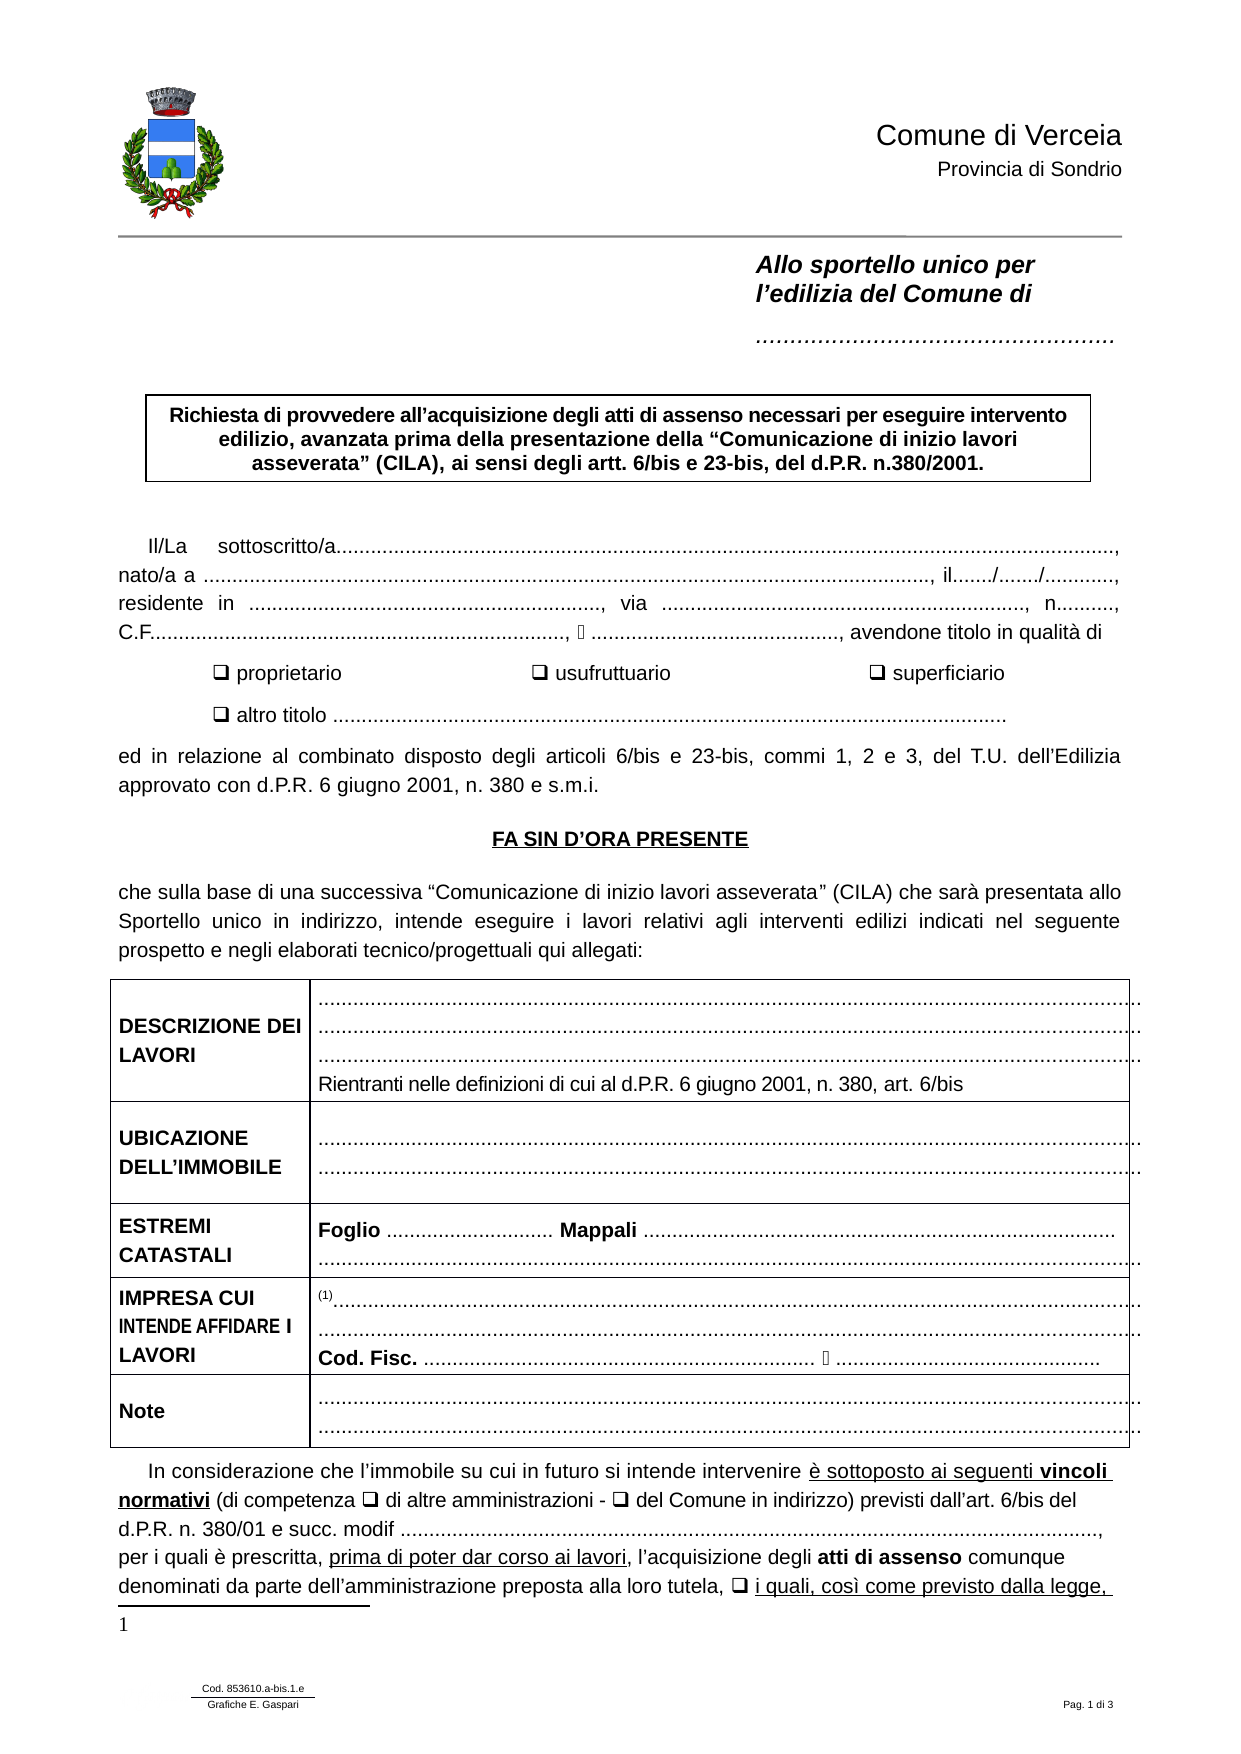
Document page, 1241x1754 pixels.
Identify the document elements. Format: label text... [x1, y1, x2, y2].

text Comune di Verceia [224, 118, 1122, 152]
text .................................................... [756, 320, 1122, 349]
table_cell Foglio ............................. Mappali .................................................................................. [311, 1204, 1129, 1277]
text  altro titolo ..................................................................................................................... [118, 703, 1122, 727]
text  proprietario  usufruttuario  superficiario [118, 661, 1122, 685]
table_cell [311, 1102, 1129, 1203]
table_header DESCRIZIONE DEI LAVORI [111, 980, 309, 1101]
text che sulla base di una successiva “Comunicazione di inizio lavori asseverata” (CILA) che sarà presentata allo Sportello unico in indirizzo, intende eseguire i lavori relativi agli interventi edilizi indicati nel seguente prospetto e negli elaborati tecnico/progettuali qui allegati: [118, 880, 1122, 962]
picture [122, 87, 224, 219]
text Allo sportello unico per l’edilizia del Comune di [756, 250, 1122, 308]
table_cell UBICAZIONE DELL’IMMOBILE [111, 1102, 309, 1203]
table_header Rientranti nelle definizioni di cui al d.P.R. 6 giugno 2001, n. 380, art. 6/bis [311, 980, 1129, 1101]
text In considerazione che l’immobile su cui in futuro si intende intervenire è sottoposto ai seguenti vincoli normativi (di competenza  di altre amministrazioni -  del Comune in indirizzo) previsti dall’art. 6/bis del d.P.R. n. 380/01 e succ. modif ........................................................................................................................., per i quali è prescritta, prima di poter dar corso ai lavori, l’acquisizione degli atti di assenso comunque denominati da parte dell’amministrazione preposta alla loro tutela,  i quali, così come previsto dalla legge, [118, 1459, 1122, 1598]
text ed in relazione al combinato disposto degli articoli 6/bis e 23-bis, commi 1, 2 e 3, del T.U. dell’Edilizia approvato con d.P.R. 6 giugno 2001, n. 380 e s.m.i. [118, 744, 1122, 797]
table_cell () Cod. Fisc. ....................................................................  .............................................. [311, 1278, 1129, 1374]
table_cell [311, 1375, 1129, 1447]
table_cell IMPRESA CUI INTENDE AFFIDARE I LAVORI [111, 1278, 309, 1374]
text Il/La sottoscritto/a......................................................................................................................................., nato/a a .............................................................................................................................., il......./......./............, residente in ............................................................., via ..............................................................., n.........., C.F........................................................................,  ..........................................., avendone titolo in qualità di [118, 387, 1122, 644]
text Provincia di Sondrio [224, 157, 1122, 181]
text FA SIN D’ORA PRESENTE [118, 826, 1122, 850]
table_cell ESTREMI CATASTALI [111, 1204, 309, 1277]
table_cell Note [111, 1375, 309, 1447]
